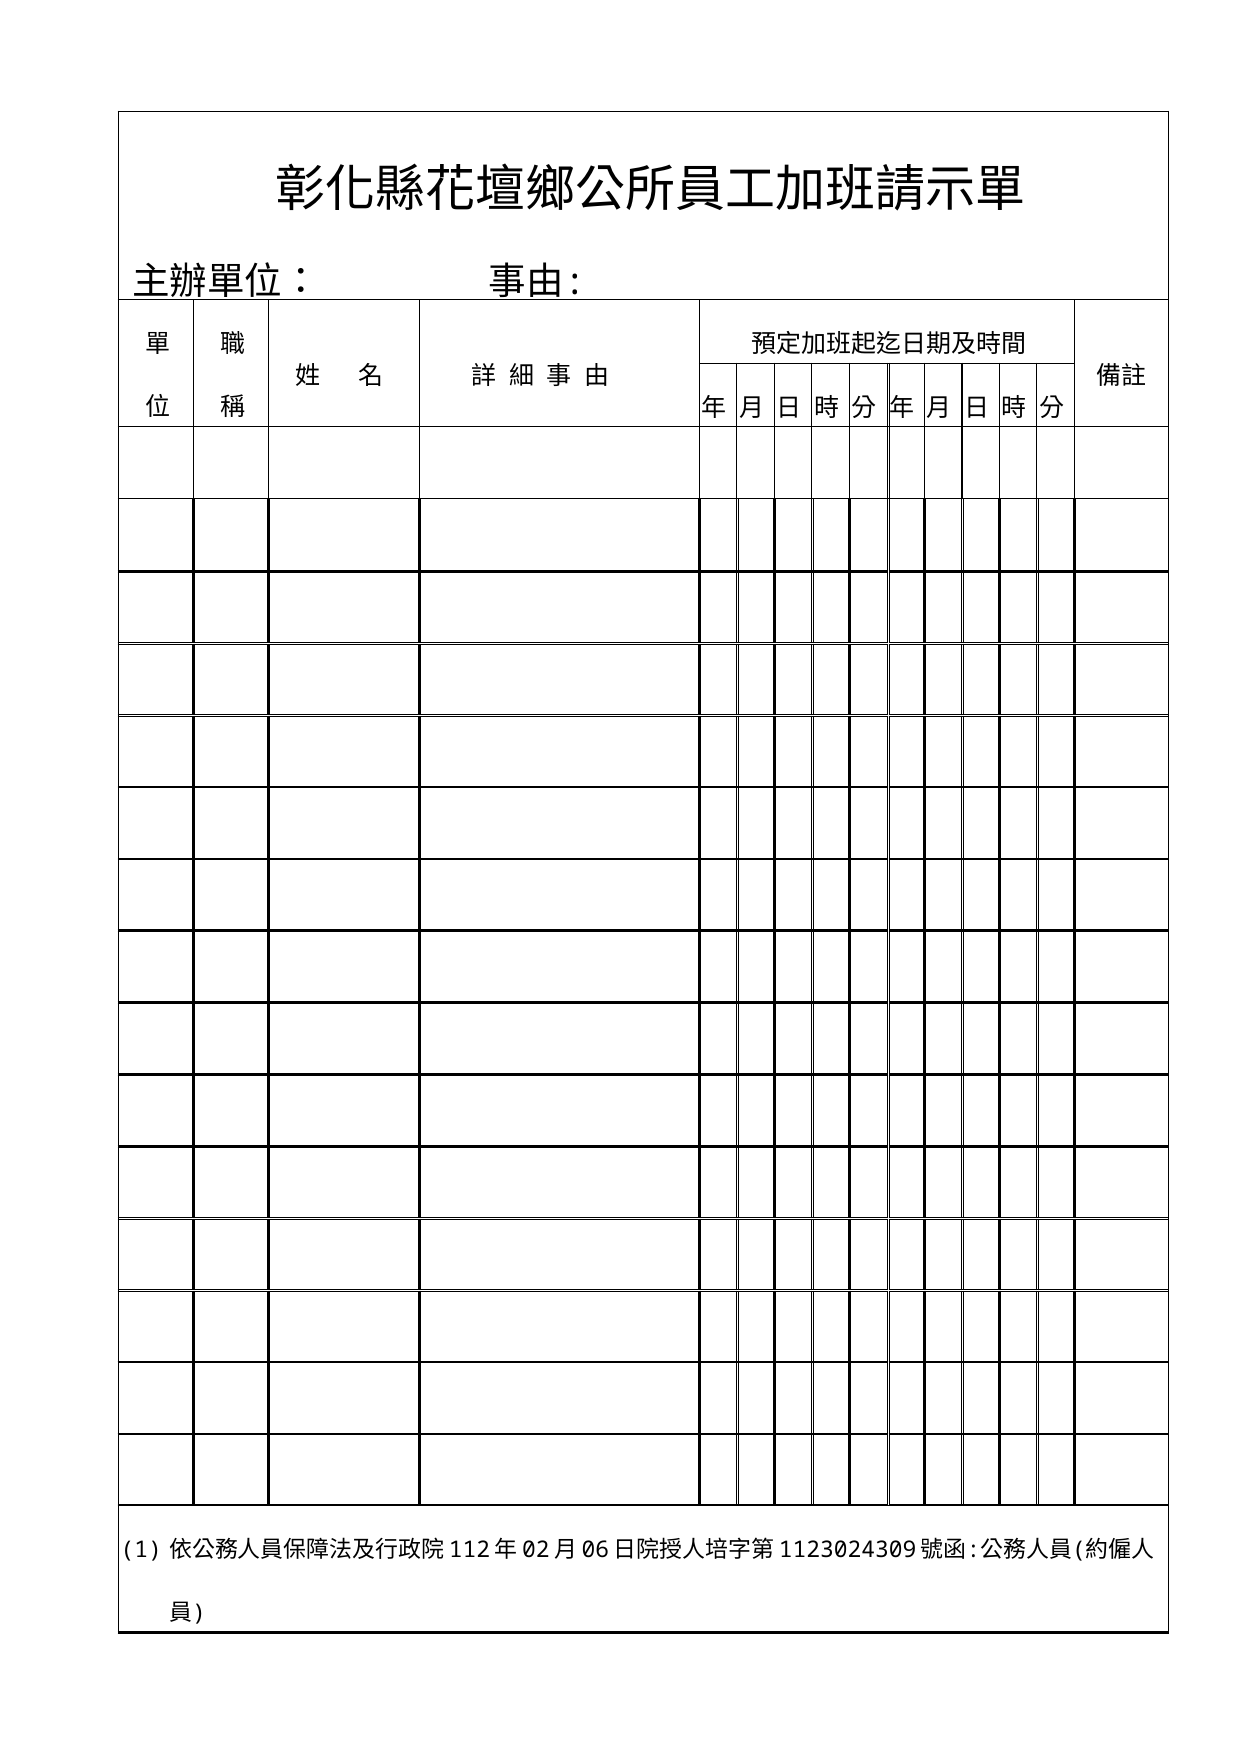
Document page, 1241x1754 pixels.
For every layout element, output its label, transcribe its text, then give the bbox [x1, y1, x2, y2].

table_cell [739, 860, 773, 929]
table_cell [195, 1148, 267, 1217]
table_cell [1039, 1004, 1073, 1073]
table_cell [814, 1004, 848, 1073]
table_cell [119, 1435, 192, 1504]
table_cell [964, 1004, 998, 1073]
table_cell [195, 1004, 267, 1073]
table_cell [964, 645, 998, 714]
table_cell [1039, 1292, 1073, 1361]
table_cell [776, 788, 811, 857]
table_cell [1076, 932, 1168, 1001]
table_cell [814, 717, 848, 786]
table_cell [195, 788, 267, 857]
table_cell [964, 860, 998, 929]
table_cell [701, 1292, 736, 1361]
table_cell [890, 645, 923, 714]
table_cell [964, 932, 998, 1001]
table_cell [851, 645, 887, 714]
table_cell [701, 1148, 736, 1217]
table_cell [964, 1435, 998, 1504]
table_cell [890, 427, 924, 498]
table_cell [701, 1363, 736, 1432]
table_cell [1001, 573, 1036, 642]
table_cell [195, 1076, 267, 1145]
table_cell [926, 1363, 961, 1432]
table_cell [270, 499, 418, 570]
table_cell [270, 1292, 418, 1361]
table_cell [194, 427, 268, 498]
table_cell [814, 1220, 848, 1289]
table_cell [119, 1076, 192, 1145]
table_cell [776, 1363, 811, 1432]
table_cell [195, 645, 267, 714]
table_cell [851, 499, 887, 570]
table_cell [814, 573, 848, 642]
table_cell [926, 1220, 961, 1289]
table_cell [195, 499, 267, 570]
table_cell [739, 1148, 773, 1217]
table_cell [776, 1076, 811, 1145]
table_cell [776, 645, 811, 714]
table_cell [776, 1004, 811, 1073]
table_cell [421, 499, 698, 570]
table_cell [119, 788, 192, 857]
table_cell [964, 1076, 998, 1145]
table_cell [270, 645, 418, 714]
table_cell [737, 427, 774, 498]
table_cell [1075, 427, 1168, 498]
table_cell [119, 1004, 192, 1073]
table_cell [814, 499, 848, 570]
table_cell [926, 645, 961, 714]
table_cell [890, 1220, 923, 1289]
table_cell [739, 788, 773, 857]
table_cell [701, 1435, 736, 1504]
table_cell [851, 1363, 887, 1432]
table_cell [1000, 427, 1036, 498]
table_cell [814, 860, 848, 929]
table_cell [739, 573, 773, 642]
table_cell [926, 1148, 961, 1217]
table_cell [1076, 645, 1168, 714]
table_cell [926, 1292, 961, 1361]
table_cell [926, 1435, 961, 1504]
table_cell [926, 932, 961, 1001]
table_cell [851, 1435, 887, 1504]
table_cell [890, 932, 923, 1001]
table_cell [925, 427, 961, 498]
table_cell [270, 1363, 418, 1432]
table_cell [195, 1292, 267, 1361]
table_cell [421, 1435, 698, 1504]
table_cell [890, 1363, 923, 1432]
table_cell [701, 499, 736, 570]
table_cell [1076, 573, 1168, 642]
table_cell [890, 860, 923, 929]
table_cell [1076, 499, 1168, 570]
table_cell [119, 1292, 192, 1361]
table_cell [119, 1148, 192, 1217]
table_cell [1039, 1076, 1073, 1145]
table_cell 職 稱 [194, 300, 268, 426]
table_cell [119, 427, 193, 498]
table_cell [812, 427, 849, 498]
table_cell [814, 645, 848, 714]
table_cell [926, 1004, 961, 1073]
table_cell [964, 499, 998, 570]
table_cell [421, 1363, 698, 1432]
table_cell [1001, 1363, 1036, 1432]
table_cell [421, 788, 698, 857]
table_cell [739, 499, 773, 570]
table_cell [270, 1076, 418, 1145]
table_cell [420, 427, 699, 498]
table_cell [270, 573, 418, 642]
table_cell [119, 1220, 192, 1289]
table_cell [890, 788, 923, 857]
table_cell [1001, 1148, 1036, 1217]
table_cell [269, 427, 419, 498]
table_cell [1039, 1148, 1073, 1217]
table_cell [926, 717, 961, 786]
table_cell [195, 573, 267, 642]
table_cell [1076, 1292, 1168, 1361]
table_cell [739, 1004, 773, 1073]
table_cell [421, 645, 698, 714]
table_cell [701, 573, 736, 642]
table_cell [963, 427, 999, 498]
table_cell [270, 717, 418, 786]
table_cell [1039, 1435, 1073, 1504]
table_cell [270, 932, 418, 1001]
table_cell [890, 1076, 923, 1145]
table_cell [739, 1363, 773, 1432]
table_cell [1001, 1435, 1036, 1504]
table_cell [1039, 932, 1073, 1001]
table_cell [701, 1220, 736, 1289]
table_cell [1039, 645, 1073, 714]
table_cell [964, 1220, 998, 1289]
table_cell [701, 788, 736, 857]
table_cell [421, 1148, 698, 1217]
table_cell [776, 1220, 811, 1289]
table_cell [776, 1435, 811, 1504]
table_cell [890, 1004, 923, 1073]
table_cell [1039, 1220, 1073, 1289]
table_cell [195, 932, 267, 1001]
table_cell 備註 [1075, 300, 1168, 426]
table_cell [890, 1435, 923, 1504]
table_cell [195, 1435, 267, 1504]
table_cell [1039, 860, 1073, 929]
table_cell [270, 788, 418, 857]
table_cell [1001, 932, 1036, 1001]
table_cell [1076, 860, 1168, 929]
table_cell [890, 573, 923, 642]
table_cell [1076, 1435, 1168, 1504]
table_cell [964, 1363, 998, 1432]
table_cell [270, 1004, 418, 1073]
table_cell [119, 717, 192, 786]
table_cell [195, 1220, 267, 1289]
table_cell [776, 1148, 811, 1217]
table_cell [1076, 1076, 1168, 1145]
table_cell [814, 788, 848, 857]
table_cell [195, 717, 267, 786]
table_cell [700, 427, 736, 498]
table_cell [739, 1435, 773, 1504]
table_cell [421, 573, 698, 642]
table_cell [270, 1435, 418, 1504]
table_cell [1076, 1220, 1168, 1289]
table_cell [851, 1148, 887, 1217]
table_cell [195, 1363, 267, 1432]
table_cell [1001, 1292, 1036, 1361]
table_cell [814, 1292, 848, 1361]
table_cell [195, 860, 267, 929]
table_cell [1001, 1220, 1036, 1289]
table_cell [776, 1292, 811, 1361]
table_cell [776, 860, 811, 929]
table_cell [964, 717, 998, 786]
table_cell [814, 932, 848, 1001]
table_cell [890, 1292, 923, 1361]
table_cell [270, 1220, 418, 1289]
table_cell [890, 1148, 923, 1217]
table_cell [851, 932, 887, 1001]
table_cell [890, 499, 923, 570]
table_cell [851, 1076, 887, 1145]
table_cell [739, 717, 773, 786]
table_cell 姓 名 [269, 300, 419, 426]
table_cell [1037, 427, 1074, 498]
table_cell [119, 573, 192, 642]
table_cell [776, 573, 811, 642]
table_cell [964, 788, 998, 857]
table_cell [851, 1220, 887, 1289]
table_cell [1001, 1076, 1036, 1145]
table_cell [739, 1076, 773, 1145]
table_cell [1001, 860, 1036, 929]
table_cell [119, 1363, 192, 1432]
table_cell [851, 1004, 887, 1073]
table_cell [851, 717, 887, 786]
table_cell [701, 860, 736, 929]
table_cell [851, 573, 887, 642]
table_cell [421, 717, 698, 786]
table_cell [850, 427, 887, 498]
table_cell [814, 1076, 848, 1145]
table_cell 詳 細 事 由 [420, 300, 699, 426]
table_cell [814, 1435, 848, 1504]
table_cell [776, 499, 811, 570]
table_cell [1039, 499, 1073, 570]
table_cell [739, 932, 773, 1001]
table_cell [701, 645, 736, 714]
table_cell [964, 573, 998, 642]
table_cell [119, 645, 192, 714]
table_cell [964, 1292, 998, 1361]
table_cell [1039, 717, 1073, 786]
table_cell [926, 788, 961, 857]
table_cell [776, 932, 811, 1001]
table_cell [1001, 499, 1036, 570]
table_cell [1001, 1004, 1036, 1073]
table_cell [421, 1004, 698, 1073]
table_cell [1076, 1004, 1168, 1073]
table_cell [964, 1148, 998, 1217]
table_cell [421, 860, 698, 929]
table_cell [851, 788, 887, 857]
table_cell [1076, 717, 1168, 786]
table_cell [1076, 1148, 1168, 1217]
table_cell 單 位 [119, 300, 193, 426]
table_cell [270, 1148, 418, 1217]
table_cell [775, 427, 811, 498]
table_cell [1001, 788, 1036, 857]
table_cell [421, 1076, 698, 1145]
table_cell [421, 1220, 698, 1289]
table_cell [926, 499, 961, 570]
table_cell [1039, 573, 1073, 642]
table_cell [270, 860, 418, 929]
table_cell [890, 717, 923, 786]
table_cell [1001, 645, 1036, 714]
table_cell [814, 1363, 848, 1432]
table_cell [119, 499, 192, 570]
table_cell [701, 1004, 736, 1073]
table_cell [739, 1292, 773, 1361]
table_cell [1076, 1363, 1168, 1432]
table_cell [739, 1220, 773, 1289]
table_cell [421, 1292, 698, 1361]
table_cell [851, 1292, 887, 1361]
table_cell [701, 932, 736, 1001]
table_cell [701, 717, 736, 786]
table_cell [701, 1076, 736, 1145]
table_cell [776, 717, 811, 786]
table_cell [119, 860, 192, 929]
table_cell [739, 645, 773, 714]
table_cell [119, 932, 192, 1001]
table_cell [1076, 788, 1168, 857]
table_cell [851, 860, 887, 929]
table_cell [421, 932, 698, 1001]
table_cell [926, 860, 961, 929]
table_cell [926, 1076, 961, 1145]
table_cell [1039, 1363, 1073, 1432]
table_cell [814, 1148, 848, 1217]
table_cell [926, 573, 961, 642]
table_cell [1001, 717, 1036, 786]
table_cell [1039, 788, 1073, 857]
